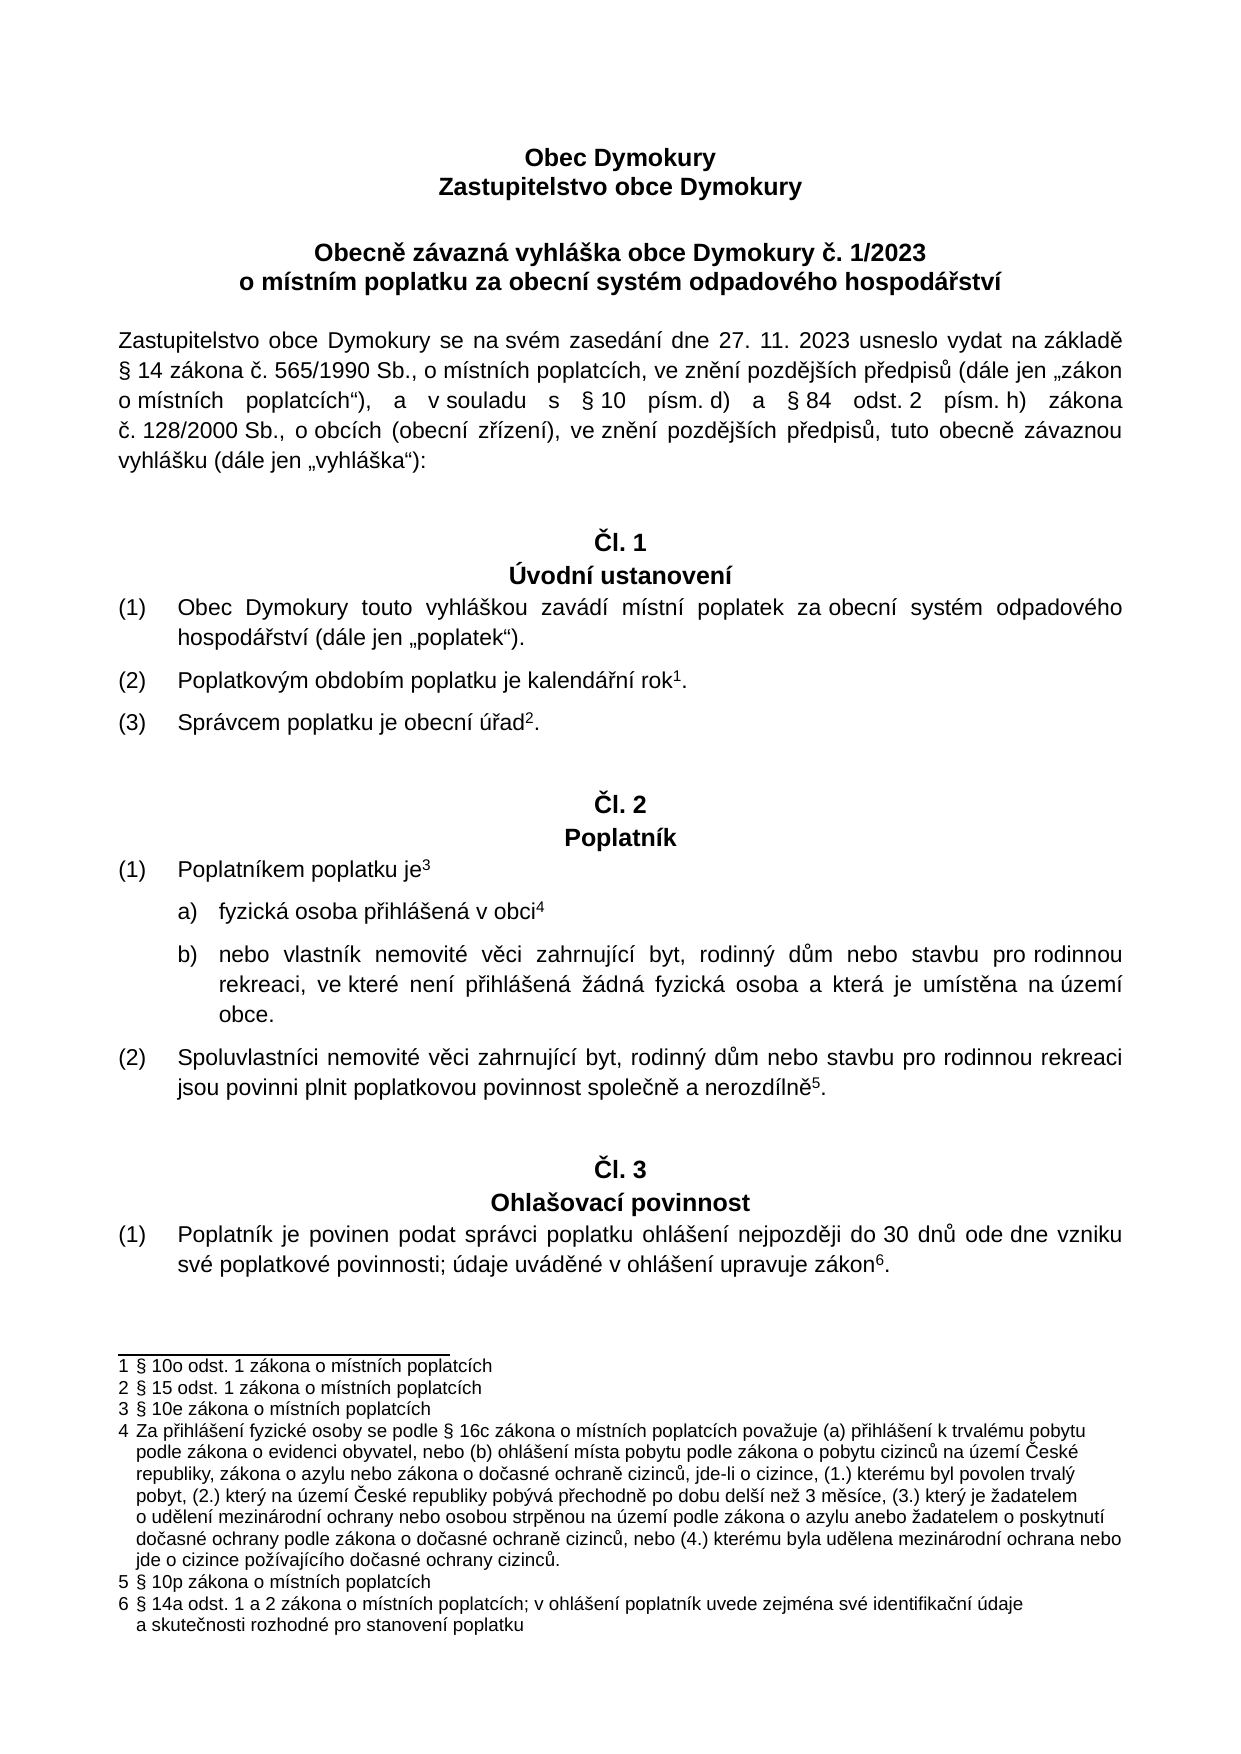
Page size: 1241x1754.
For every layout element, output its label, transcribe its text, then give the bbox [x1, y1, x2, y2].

list § 15 odst. 1 zákona o místních poplatcích [118, 1377, 1122, 1398]
subtitle Čl. 3 Ohlašovací povinnost [118, 1154, 1122, 1216]
list § 10e zákona o místních poplatcích [118, 1398, 1122, 1420]
subtitle Čl. 1 Úvodní ustanovení [118, 528, 1122, 589]
list Poplatník je povinen podat správci poplatku ohlášení nejpozději do 30 dnů ode dne vzniku své poplatkové povinnosti; údaje uváděné v ohlášení upravuje zákon. [118, 1221, 1122, 1277]
list Správcem poplatku je obecní úřad. [118, 709, 1122, 736]
list Poplatkovým obdobím poplatku je kalendářní rok. [118, 667, 1122, 693]
list nebo vlastník nemovité věci zahrnující byt, rodinný dům nebo stavbu pro rodinnou rekreaci, ve které není přihlášená žádná fyzická osoba a která je umístěna na území obce. [177, 941, 1122, 1028]
subtitle Čl. 2 Poplatník [118, 789, 1122, 851]
list § 10p zákona o místních poplatcích [118, 1571, 1122, 1592]
list Poplatníkem poplatku je [118, 856, 1122, 882]
list fyzická osoba přihlášená v obci [177, 898, 1122, 925]
list § 14a odst. 1 a 2 zákona o místních poplatcích; v ohlášení poplatník uvede zejména své identifikační údaje a skutečnosti rozhodné pro stanovení poplatku [118, 1592, 1122, 1635]
list Spoluvlastníci nemovité věci zahrnující byt, rodinný dům nebo stavbu pro rodinnou rekreaci jsou povinni plnit poplatkovou povinnost společně a nerozdílně. [118, 1044, 1122, 1101]
text Zastupitelstvo obce Dymokury se na svém zasedání dne 27. 11. 2023 usneslo vydat na základě § 14 zákona č. 565/1990 Sb., o místních poplatcích, ve znění pozdějších předpisů (dále jen „zákon o místních poplatcích“), a v souladu s § 10 písm. d) a § 84 odst. 2 písm. h) zákona č. 128/2000 Sb., o obcích (obecní zřízení), ve znění pozdějších předpisů, tuto obecně závaznou vyhlášku (dále jen „vyhláška“): [118, 327, 1122, 474]
subtitle Obecně závazná vyhláška obce Dymokury č. 1/2023 o místním poplatku za obecní systém odpadového hospodářství [118, 238, 1122, 295]
text Obec Dymokury Zastupitelstvo obce Dymokury [118, 143, 1122, 201]
list Obec Dymokury touto vyhláškou zavádí místní poplatek za obecní systém odpadového hospodářství (dále jen „poplatek“). [118, 594, 1122, 650]
list Za přihlášení fyzické osoby se podle § 16c zákona o místních poplatcích považuje (a) přihlášení k trvalému pobytu podle zákona o evidenci obyvatel, nebo (b) ohlášení místa pobytu podle zákona o pobytu cizinců na území České republiky, zákona o azylu nebo zákona o dočasné ochraně cizinců, jde-li o cizince, (1.) kterému byl povolen trvalý pobyt, (2.) který na území České republiky pobývá přechodně po dobu delší než 3 měsíce, (3.) který je žadatelem o udělení mezinárodní ochrany nebo osobou strpěnou na území podle zákona o azylu anebo žadatelem o poskytnutí dočasné ochrany podle zákona o dočasné ochraně cizinců, nebo (4.) kterému byla udělena mezinárodní ochrana nebo jde o cizince požívajícího dočasné ochrany cizinců. [118, 1420, 1122, 1571]
list § 10o odst. 1 zákona o místních poplatcích [118, 1355, 1122, 1377]
